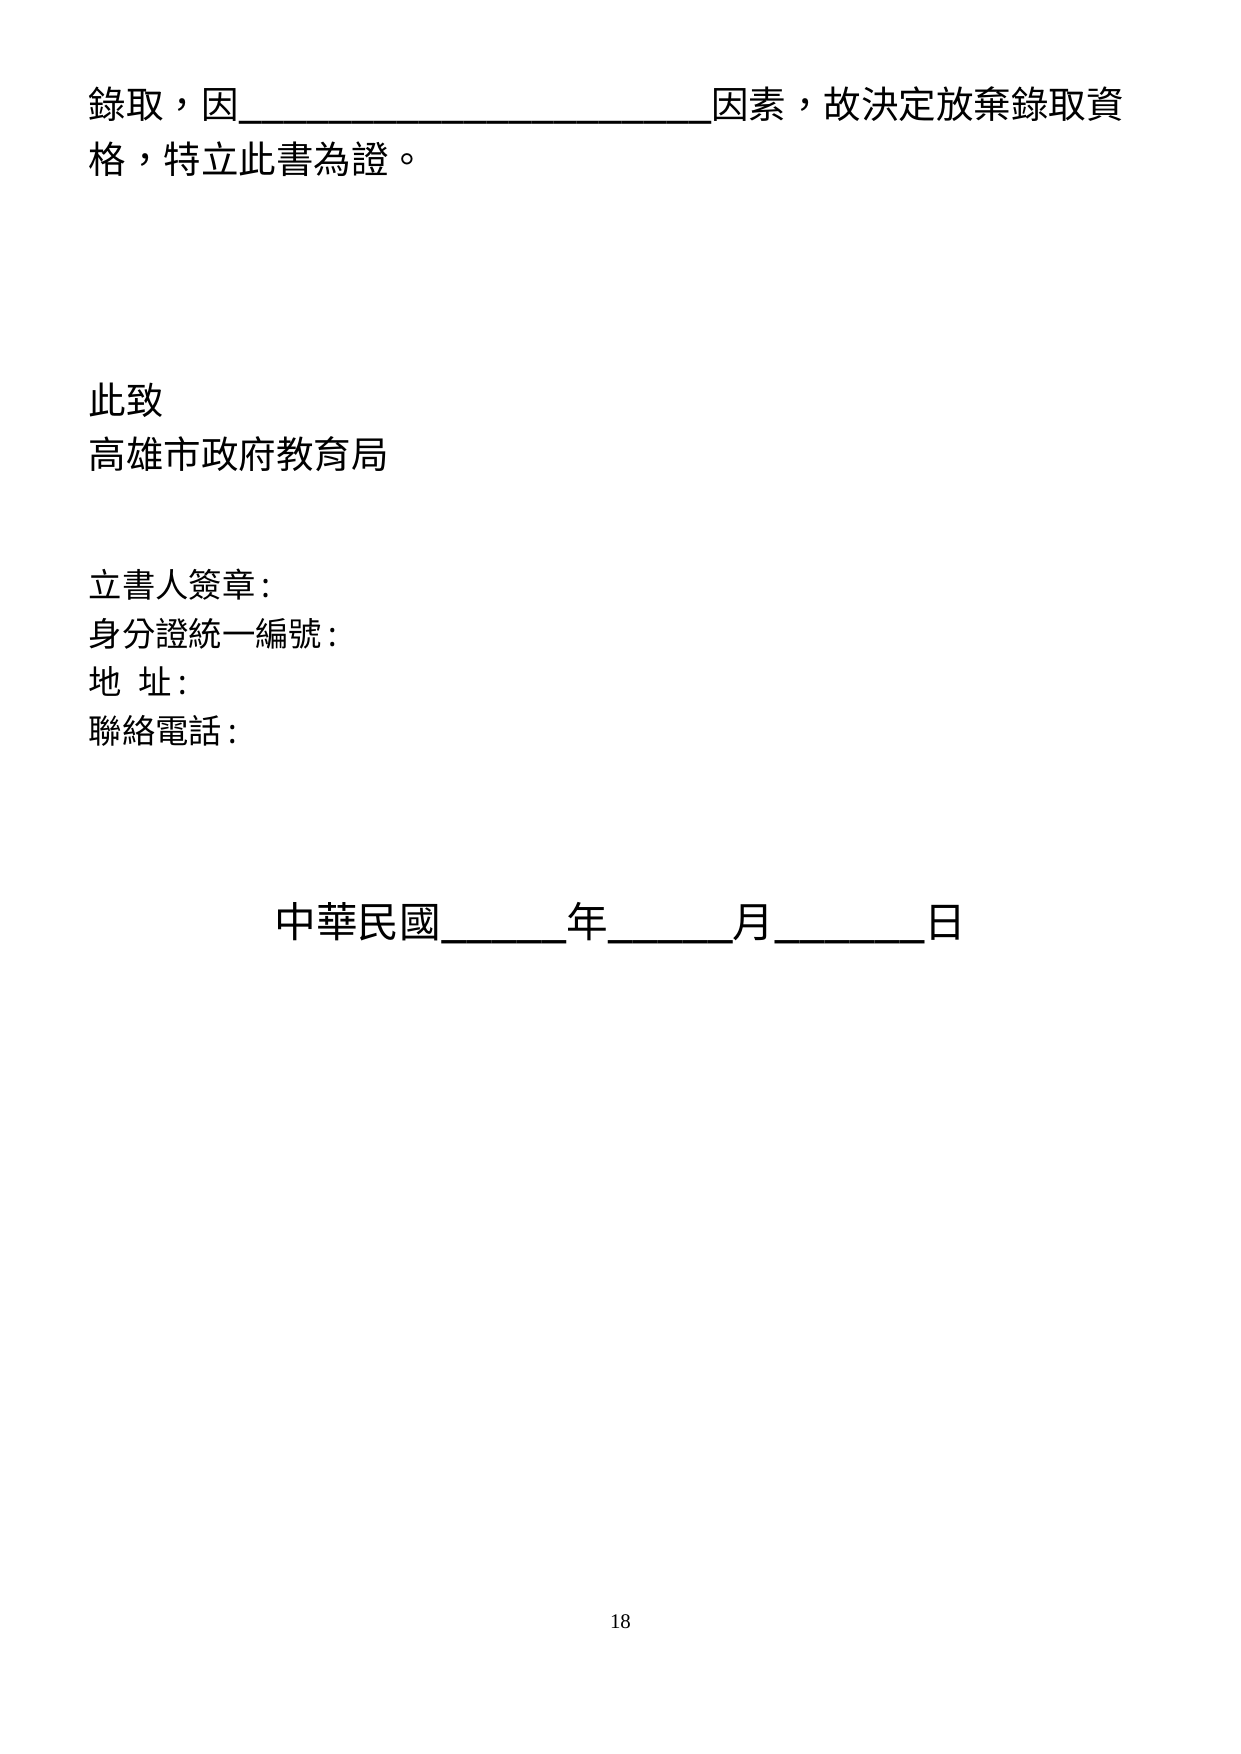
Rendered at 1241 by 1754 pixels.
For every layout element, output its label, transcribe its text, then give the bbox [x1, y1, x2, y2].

text 聯絡電話: [89, 704, 1152, 753]
text 錄取，因_____________________因素，故決定放棄錄取資格，特立此書為證。 [89, 75, 1152, 184]
text 高雄市政府教育局 [89, 425, 1152, 479]
text 地 址: [89, 656, 1152, 704]
text 此致 [89, 371, 1152, 425]
text 中華民國_____年_____月______日 [89, 889, 1152, 949]
text 身分證統一編號: [89, 607, 1152, 656]
text 立書人簽章: [89, 559, 1152, 607]
